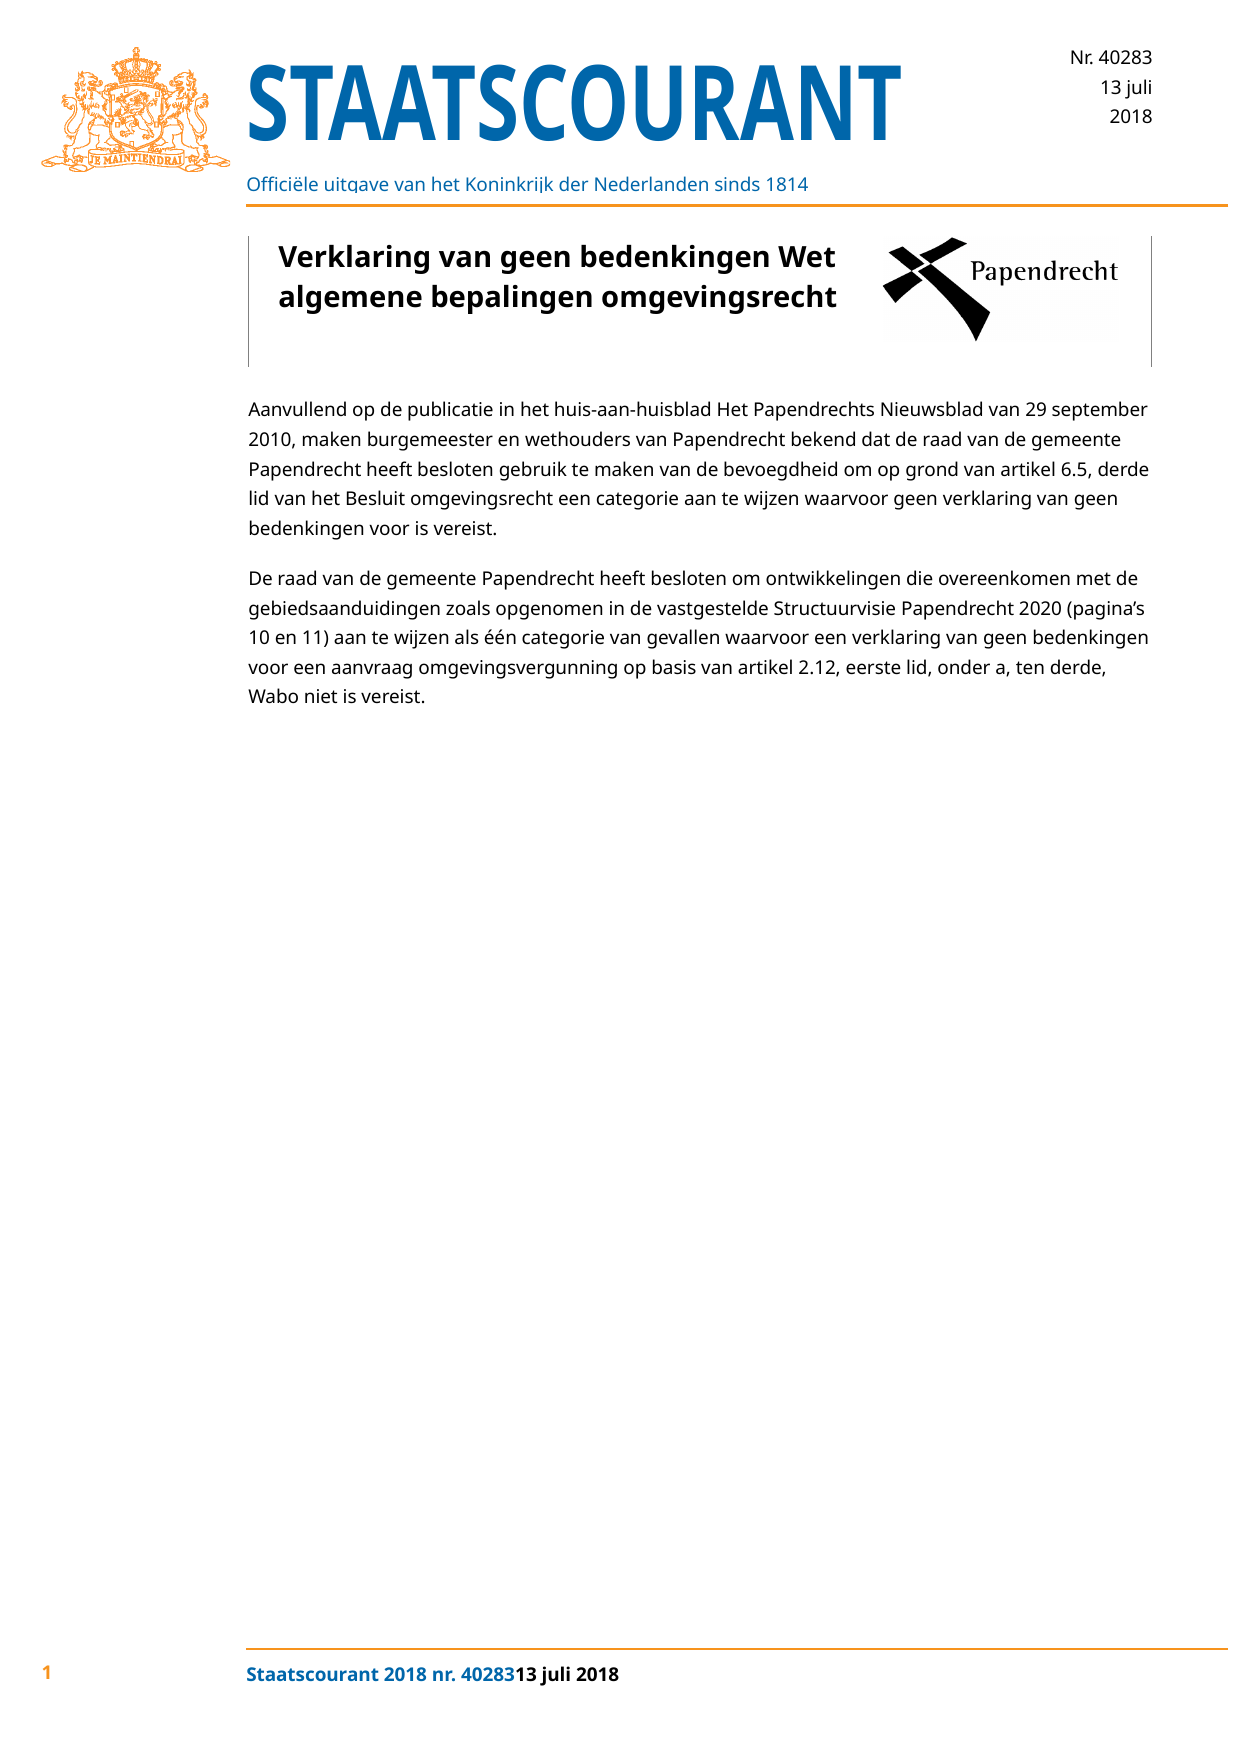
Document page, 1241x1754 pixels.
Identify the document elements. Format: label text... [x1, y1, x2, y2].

table_header [850, 236, 1151, 367]
table_header Verklaring van geen bedenkingen Wet algemene bepalingen omgevingsrecht [249, 236, 850, 367]
text Aanvullend op de publicatie in het huis-aan-huisblad Het Papendrechts Nieuwsblad van 29 september 2010, maken burgemeester en wethouders van Papendrecht bekend dat de raad van de gemeente Papendrecht heeft besloten gebruik te maken van de bevoegdheid om op grond van artikel 6.5, derde lid van het Besluit omgevingsrecht een categorie aan te wijzen waarvoor geen verklaring van geen bedenkingen voor is vereist. [248, 397, 1152, 541]
text De raad van de gemeente Papendrecht heeft besloten om ontwikkelingen die overeenkomen met de gebiedsaanduidingen zoals opgenomen in de vastgestelde Structuurvisie Papendrecht 2020 (pagina’s 10 en 11) aan te wijzen als één categorie van gevallen waarvoor een verklaring van geen bedenkingen voor een aanvraag omgevingsvergunning op basis van artikel 2.12, eerste lid, onder a, ten derde, Wabo niet is vereist. [248, 565, 1152, 709]
picture [882, 236, 1119, 342]
picture [41, 47, 231, 172]
